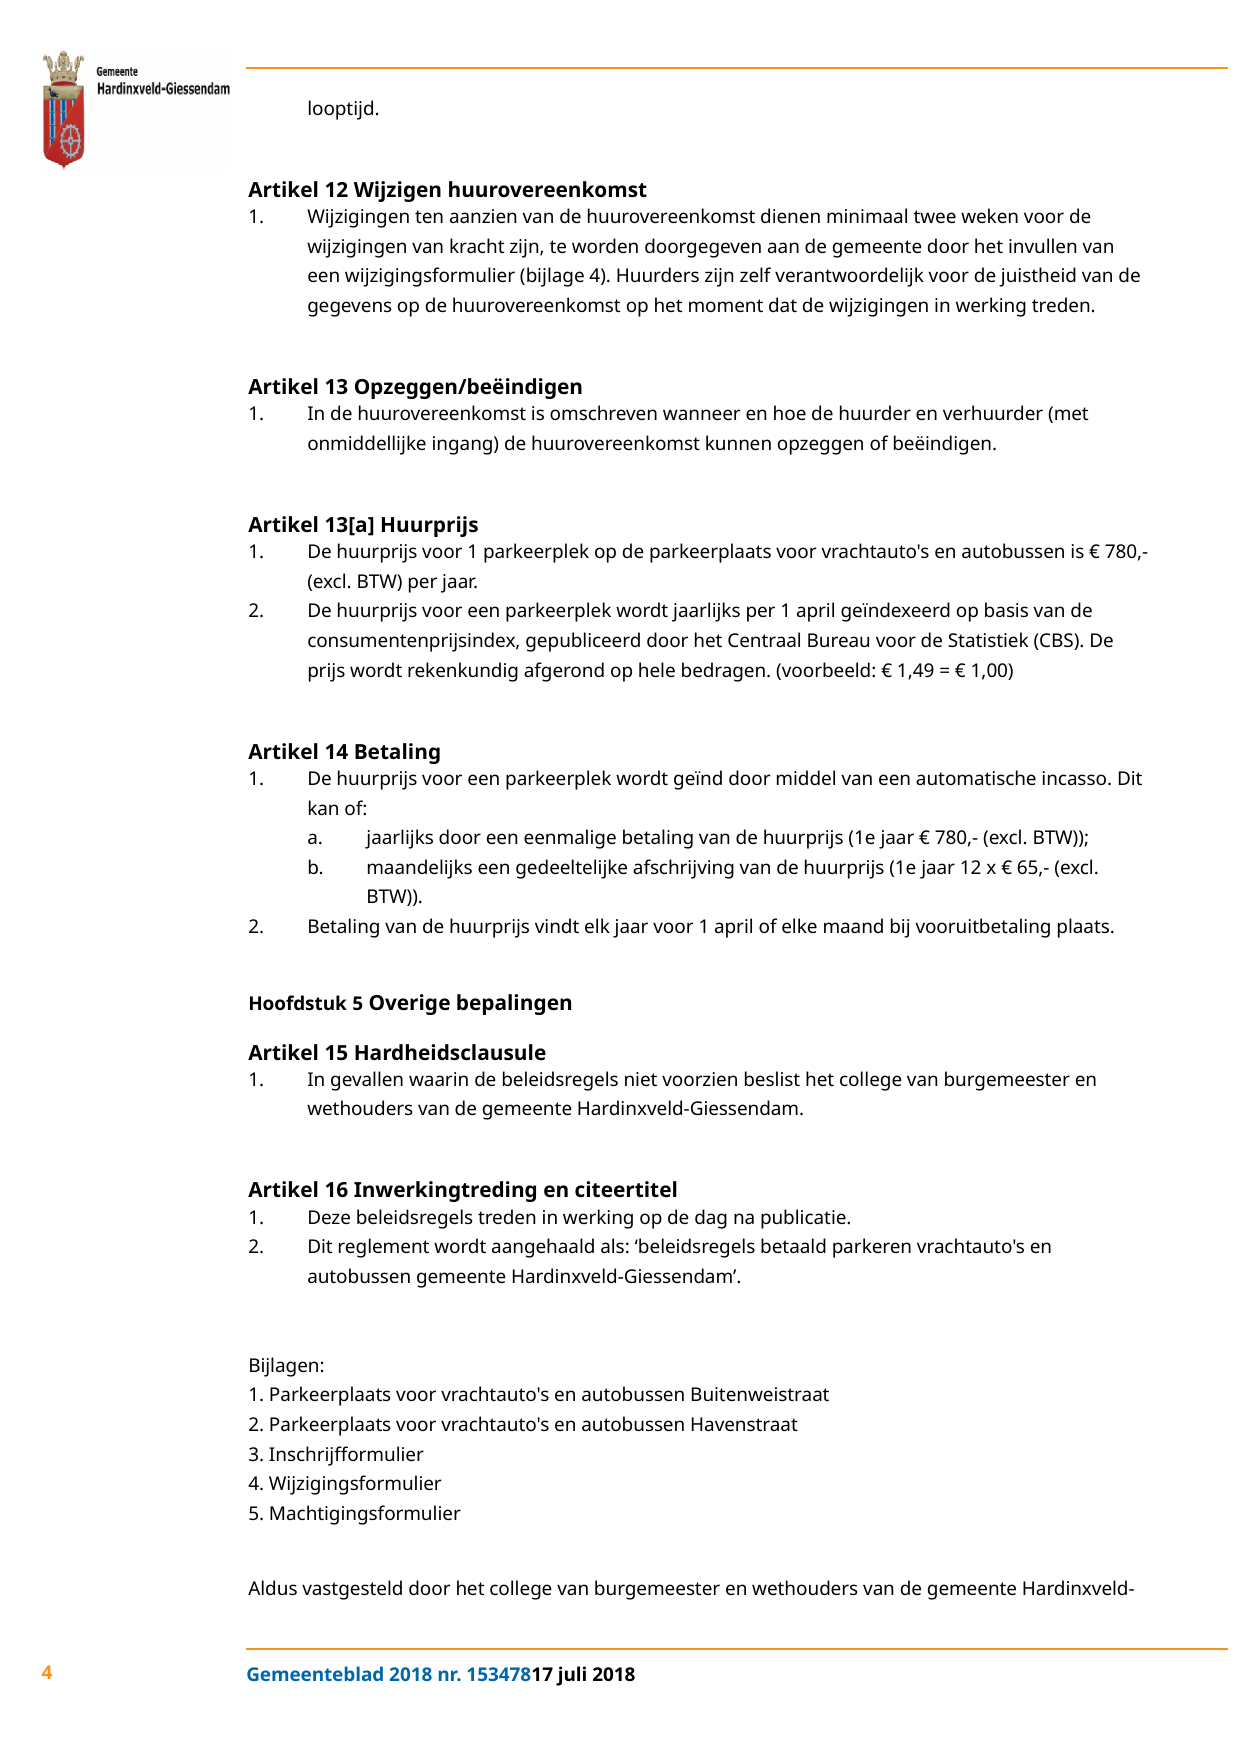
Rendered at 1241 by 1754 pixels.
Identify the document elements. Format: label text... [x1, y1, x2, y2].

text 3. Inschrijfformulier [248, 1441, 1152, 1466]
list jaarlijks door een eenmalige betaling van de huurprijs (1e jaar € 780,- (excl. BTW)); [307, 824, 1152, 850]
text Artikel 12 Wijzigen huurovereenkomst [248, 175, 1152, 203]
text Hoofdstuk 5 Overige bepalingen [248, 988, 1152, 1017]
list In gevallen waarin de beleidsregels niet voorzien beslist het college van burgemeester en wethouders van de gemeente Hardinxveld-Giessendam. [248, 1066, 1152, 1121]
text 4. Wijzigingsformulier [248, 1470, 1152, 1496]
list Deze beleidsregels treden in werking op de dag na publicatie. [248, 1204, 1152, 1230]
list Betaling van de huurprijs vindt elk jaar voor 1 april of elke maand bij vooruitbetaling plaats. [248, 913, 1152, 939]
text Artikel 13[a] Huurprijs [248, 510, 1152, 538]
text 2. Parkeerplaats voor vrachtauto's en autobussen Havenstraat [248, 1411, 1152, 1437]
picture [41, 47, 231, 172]
text Bijlagen: [248, 1352, 1152, 1378]
list maandelijks een gedeeltelijke afschrijving van de huurprijs (1e jaar 12 x € 65,- (excl. BTW)). [307, 854, 1152, 909]
text Artikel 15 Hardheidsclausule [248, 1038, 1152, 1066]
list De huurprijs voor 1 parkeerplek op de parkeerplaats voor vrachtauto's en autobussen is € 780,- (excl. BTW) per jaar. [248, 538, 1152, 594]
list De huurprijs voor een parkeerplek wordt geïnd door middel van een automatische incasso. Dit kan of: [248, 765, 1152, 821]
text 1. Parkeerplaats voor vrachtauto's en autobussen Buitenweistraat [248, 1382, 1152, 1407]
list De huurprijs voor een parkeerplek wordt jaarlijks per 1 april geïndexeerd op basis van de consumentenprijsindex, gepubliceerd door het Centraal Bureau voor de Statistiek (CBS). De prijs wordt rekenkundig afgerond op hele bedragen. (voorbeeld: € 1,49 = € 1,00) [248, 598, 1152, 682]
text Artikel 14 Betaling [248, 737, 1152, 765]
text 5. Machtigingsformulier [248, 1500, 1152, 1526]
text Artikel 16 Inwerkingtreding en citeertitel [248, 1176, 1152, 1204]
text Aldus vastgesteld door het college van burgemeester en wethouders van de gemeente Hardinxveld- [248, 1575, 1152, 1601]
text Artikel 13 Opzeggen/beëindigen [248, 372, 1152, 400]
list In de huurovereenkomst is omschreven wanneer en hoe de huurder en verhuurder (met onmiddellijke ingang) de huurovereenkomst kunnen opzeggen of beëindigen. [248, 400, 1152, 456]
list looptijd. [248, 95, 1152, 121]
list Dit reglement wordt aangehaald als: ‘beleidsregels betaald parkeren vrachtauto's en autobussen gemeente Hardinxveld-Giessendam’. [248, 1234, 1152, 1289]
list Wijzigingen ten aanzien van de huurovereenkomst dienen minimaal twee weken voor de wijzigingen van kracht zijn, te worden doorgegeven aan de gemeente door het invullen van een wijzigingsformulier (bijlage 4). Huurders zijn zelf verantwoordelijk voor de juistheid van de gegevens op de huurovereenkomst op het moment dat de wijzigingen in werking treden. [248, 203, 1152, 318]
